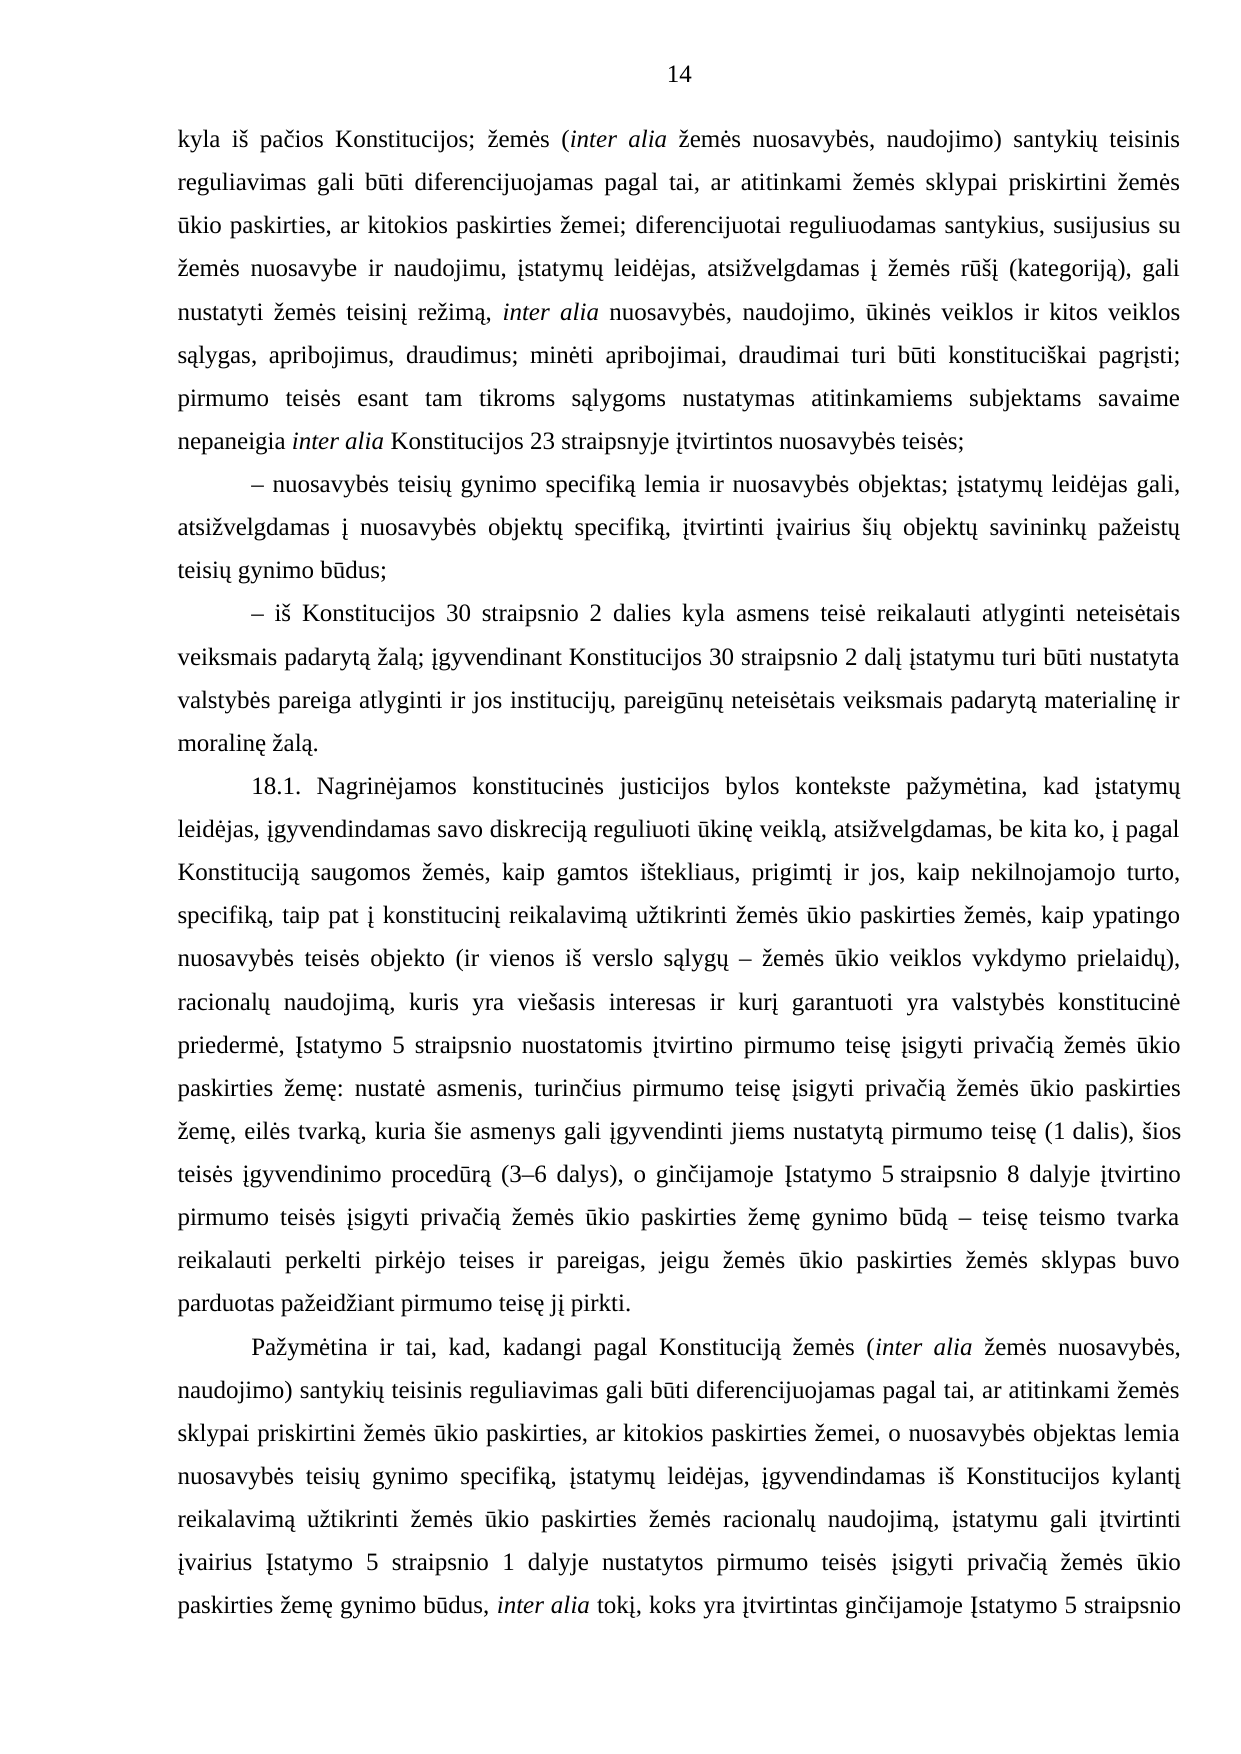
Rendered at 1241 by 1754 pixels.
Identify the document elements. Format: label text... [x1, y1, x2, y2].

text – nuosavybės teisių gynimo specifiką lemia ir nuosavybės objektas; įstatymų leidėjas gali, atsižvelgdamas į nuosavybės objektų specifiką, įtvirtinti įvairius šių objektų savininkų pažeistų teisių gynimo būdus; [177, 469, 1181, 584]
text 18.1. Nagrinėjamos konstitucinės justicijos bylos kontekste pažymėtina, kad įstatymų leidėjas, įgyvendindamas savo diskreciją reguliuoti ūkinę veiklą, atsižvelgdamas, be kita ko, į pagal Konstituciją saugomos žemės, kaip gamtos ištekliaus, prigimtį ir jos, kaip nekilnojamojo turto, specifiką, taip pat į konstitucinį reikalavimą užtikrinti žemės ūkio paskirties žemės, kaip ypatingo nuosavybės teisės objekto (ir vienos iš verslo sąlygų – žemės ūkio veiklos vykdymo prielaidų), racionalų naudojimą, kuris yra viešasis interesas ir kurį garantuoti yra valstybės konstitucinė priedermė, Įstatymo 5 straipsnio nuostatomis įtvirtino pirmumo teisę įsigyti privačią žemės ūkio paskirties žemę: nustatė asmenis, turinčius pirmumo teisę įsigyti privačią žemės ūkio paskirties žemę, eilės tvarką, kuria šie asmenys gali įgyvendinti jiems nustatytą pirmumo teisę (1 dalis), šios teisės įgyvendinimo procedūrą (3–6 dalys), o ginčijamoje Įstatymo 5 straipsnio 8 dalyje įtvirtino pirmumo teisės įsigyti privačią žemės ūkio paskirties žemę gynimo būdą – teisę teismo tvarka reikalauti perkelti pirkėjo teises ir pareigas, jeigu žemės ūkio paskirties žemės sklypas buvo parduotas pažeidžiant pirmumo teisę jį pirkti. [177, 771, 1181, 1317]
text Pažymėtina ir tai, kad, kadangi pagal Konstituciją žemės (inter alia žemės nuosavybės, naudojimo) santykių teisinis reguliavimas gali būti diferencijuojamas pagal tai, ar atitinkami žemės sklypai priskirtini žemės ūkio paskirties, ar kitokios paskirties žemei, o nuosavybės objektas lemia nuosavybės teisių gynimo specifiką, įstatymų leidėjas, įgyvendindamas iš Konstitucijos kylantį reikalavimą užtikrinti žemės ūkio paskirties žemės racionalų naudojimą, įstatymu gali įtvirtinti įvairius Įstatymo 5 straipsnio 1 dalyje nustatytos pirmumo teisės įsigyti privačią žemės ūkio paskirties žemę gynimo būdus, inter alia tokį, koks yra įtvirtintas ginčijamoje Įstatymo 5 straipsnio [177, 1332, 1181, 1619]
text – iš Konstitucijos 30 straipsnio 2 dalies kyla asmens teisė reikalauti atlyginti neteisėtais veiksmais padarytą žalą; įgyvendinant Konstitucijos 30 straipsnio 2 dalį įstatymu turi būti nustatyta valstybės pareiga atlyginti ir jos institucijų, pareigūnų neteisėtais veiksmais padarytą materialinę ir moralinę žalą. [177, 598, 1181, 757]
text kyla iš pačios Konstitucijos; žemės (inter alia žemės nuosavybės, naudojimo) santykių teisinis reguliavimas gali būti diferencijuojamas pagal tai, ar atitinkami žemės sklypai priskirtini žemės ūkio paskirties, ar kitokios paskirties žemei; diferencijuotai reguliuodamas santykius, susijusius su žemės nuosavybe ir naudojimu, įstatymų leidėjas, atsižvelgdamas į žemės rūšį (kategoriją), gali nustatyti žemės teisinį režimą, inter alia nuosavybės, naudojimo, ūkinės veiklos ir kitos veiklos sąlygas, apribojimus, draudimus; minėti apribojimai, draudimai turi būti konstituciškai pagrįsti; pirmumo teisės esant tam tikroms sąlygoms nustatymas atitinkamiems subjektams savaime nepaneigia inter alia Konstitucijos 23 straipsnyje įtvirtintos nuosavybės teisės; [177, 124, 1181, 455]
